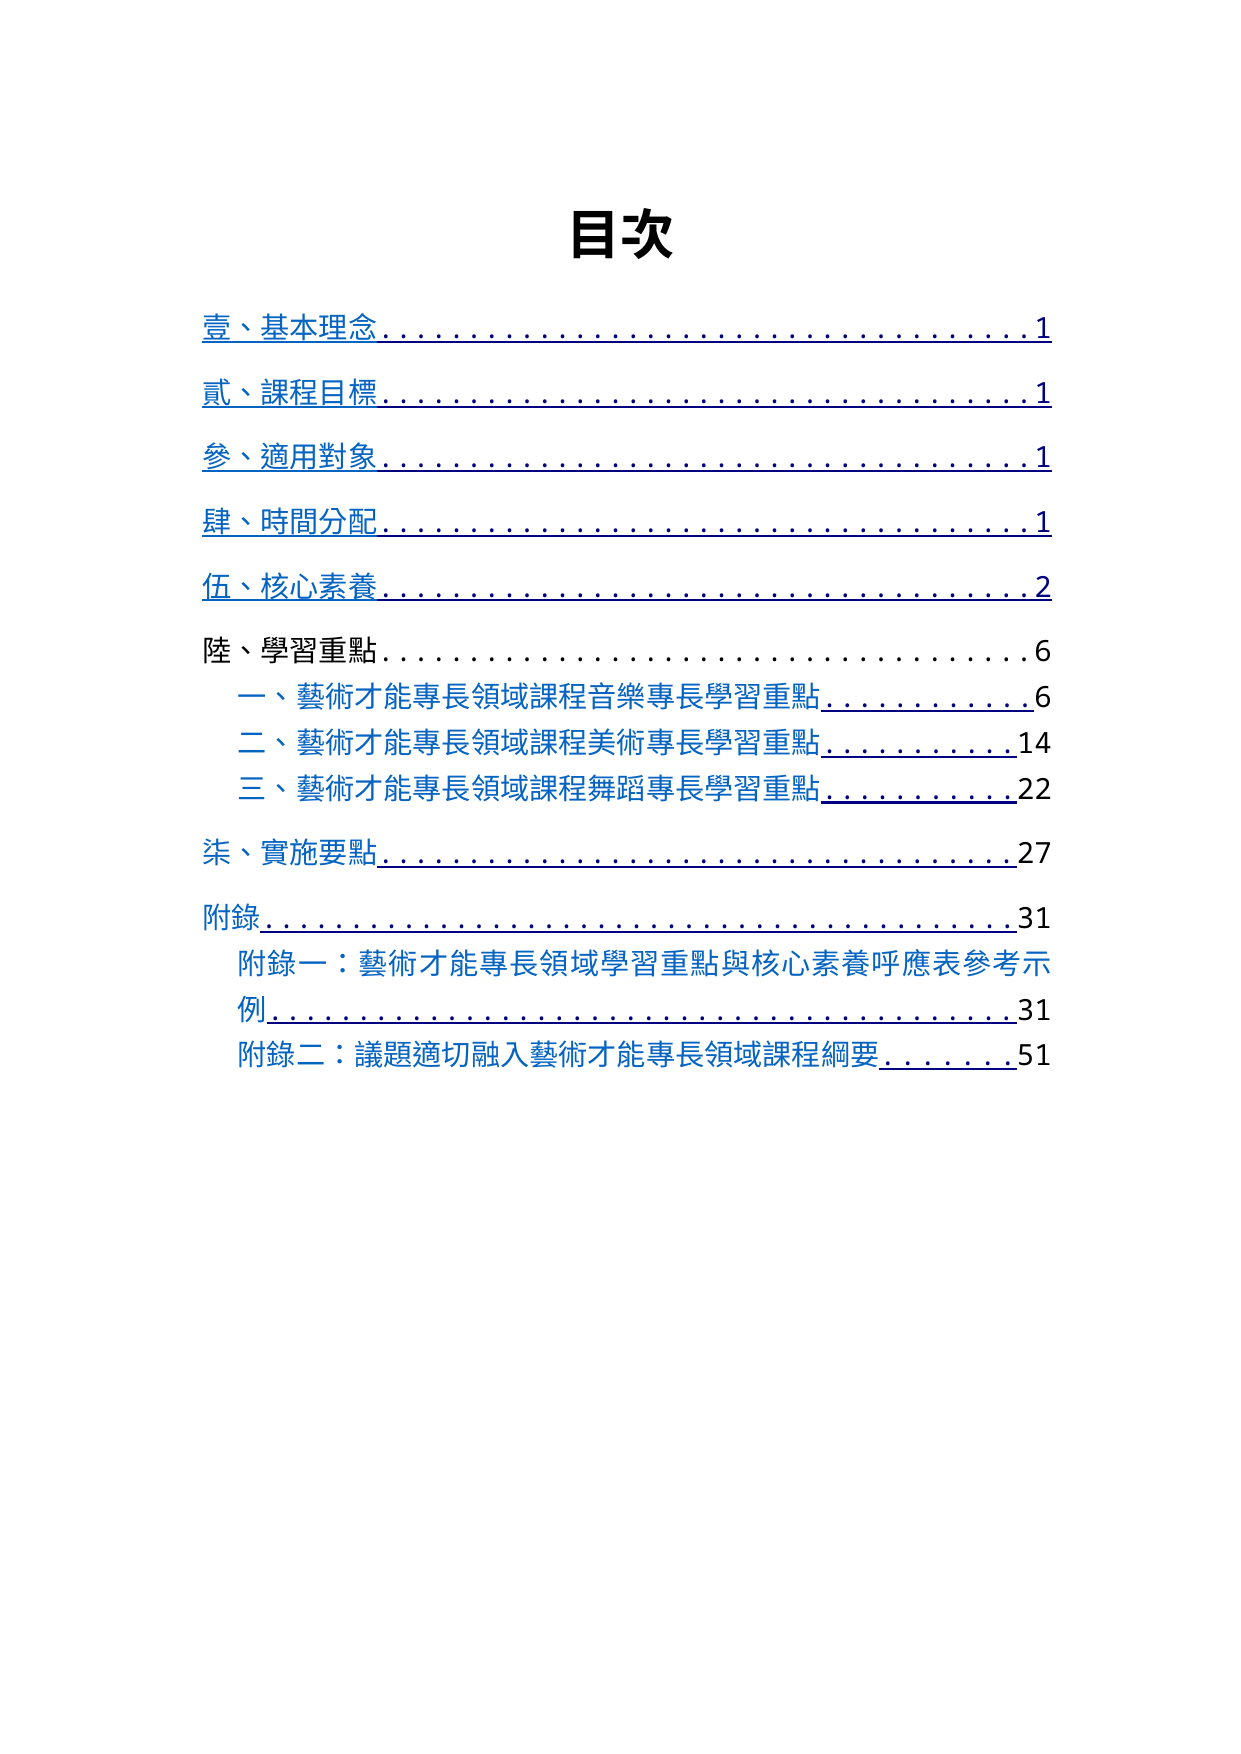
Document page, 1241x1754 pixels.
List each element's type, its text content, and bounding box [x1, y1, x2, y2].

text 陸、學習重點 6 [187, 625, 1053, 671]
text 二、藝術才能專長領域課程美術專長學習重點 14 [237, 717, 1053, 762]
text 柒、實施要點 27 [187, 827, 1053, 873]
text 一、藝術才能專長領域課程音樂專長學習重點 6 [237, 671, 1053, 717]
text 附錄 31 [187, 892, 1053, 937]
text 目次 [187, 158, 1053, 283]
text 貳、課程目標 1 [187, 367, 1053, 412]
text 伍、核心素養 2 [187, 560, 1053, 606]
text 參、適用對象 1 [187, 431, 1053, 477]
text 附錄一：藝術才能專長領域學習重點與核心素養呼應表參考示例 31 [237, 937, 1053, 1029]
text 附錄二：議題適切融入藝術才能專長領域課程綱要 51 [237, 1029, 1053, 1075]
text 三、藝術才能專長領域課程舞蹈專長學習重點 22 [237, 762, 1053, 808]
text 肆、時間分配 1 [187, 496, 1053, 542]
text 壹、基本理念 1 [187, 302, 1053, 348]
